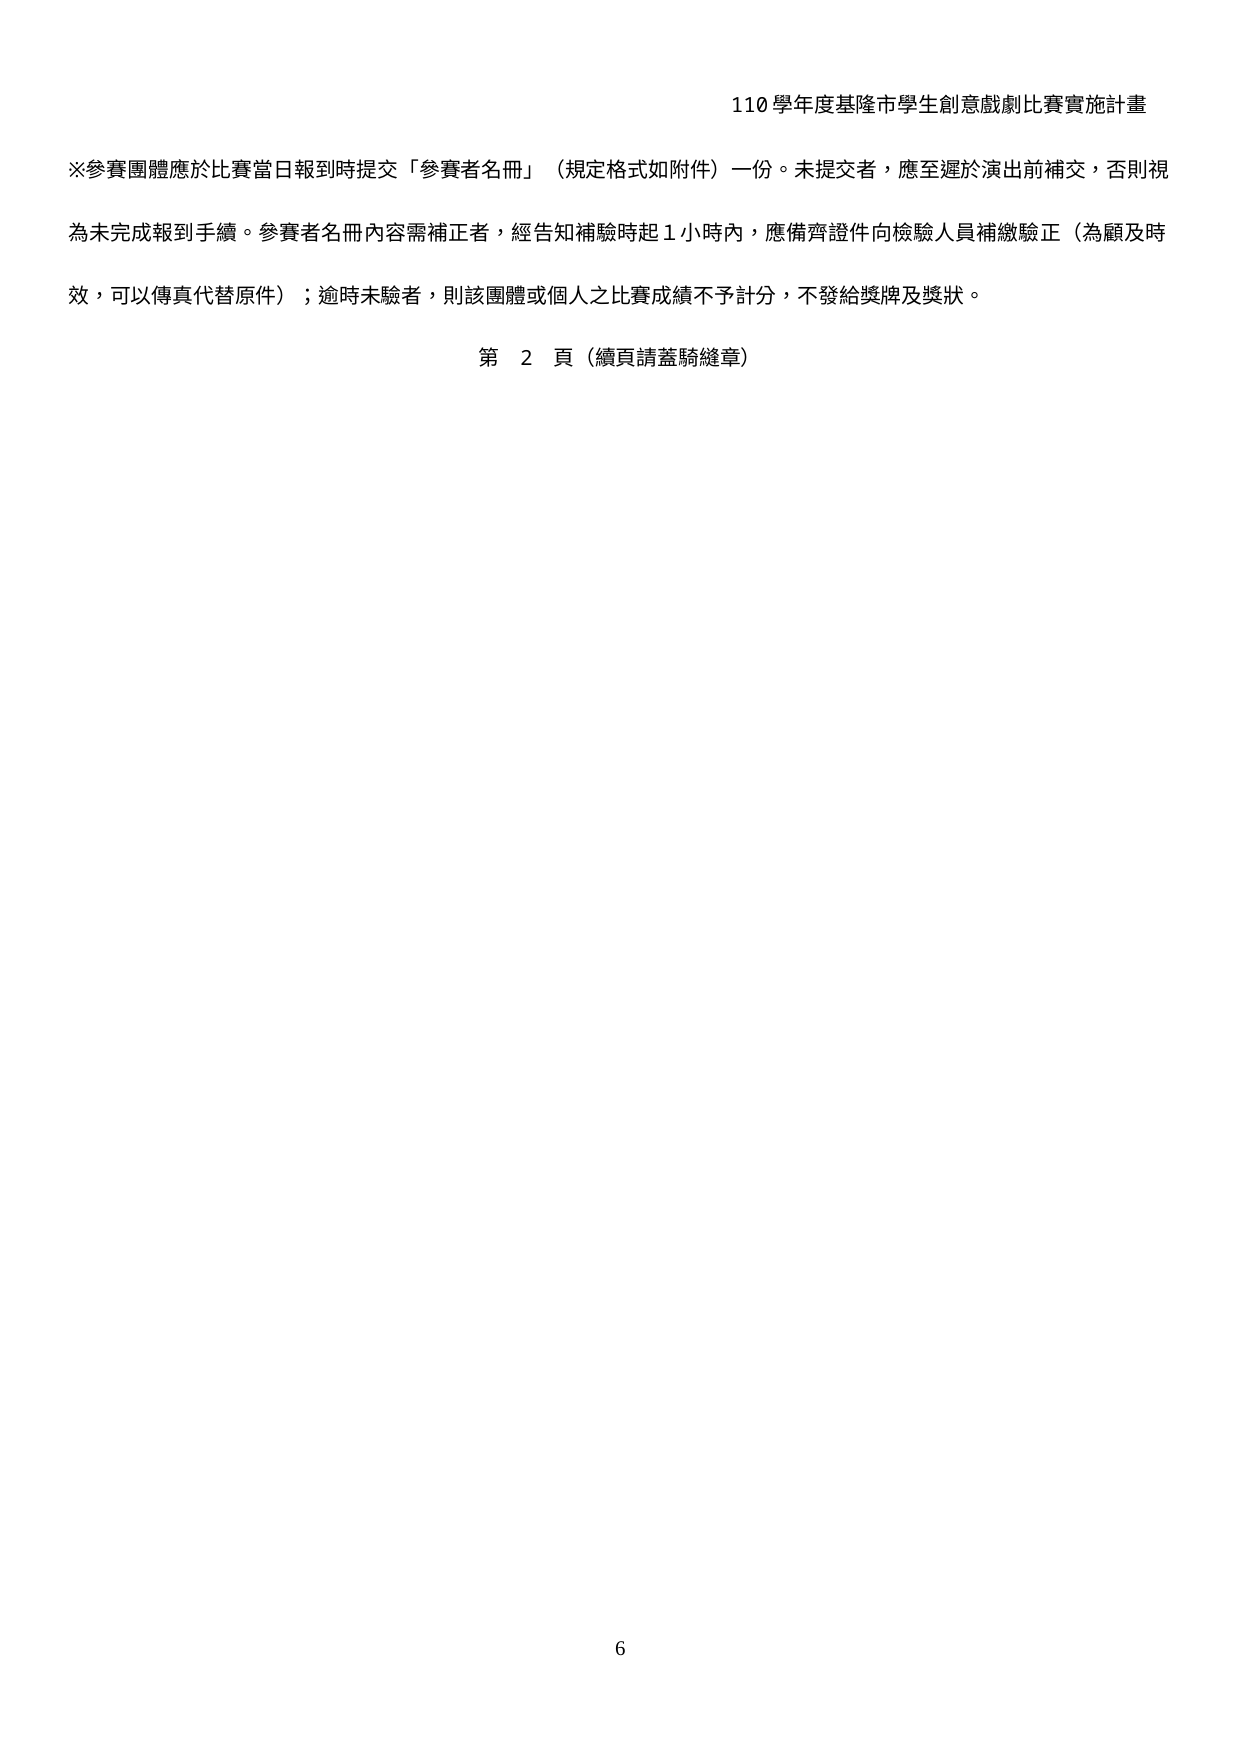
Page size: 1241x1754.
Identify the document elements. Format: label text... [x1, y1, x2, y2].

text ※參賽團體應於比賽當日報到時提交「參賽者名冊」（規定格式如附件）一份。未提交者，應至遲於演出前補交，否則視為未完成報到手續。參賽者名冊內容需補正者，經告知補驗時起１小時內，應備齊證件向檢驗人員補繳驗正（為顧及時效，可以傳真代替原件）；逾時未驗者，則該團體或個人之比賽成績不予計分，不發給獎牌及獎狀。 [68, 127, 1172, 315]
text 第 2 頁（續頁請蓋騎縫章） [68, 315, 1172, 377]
